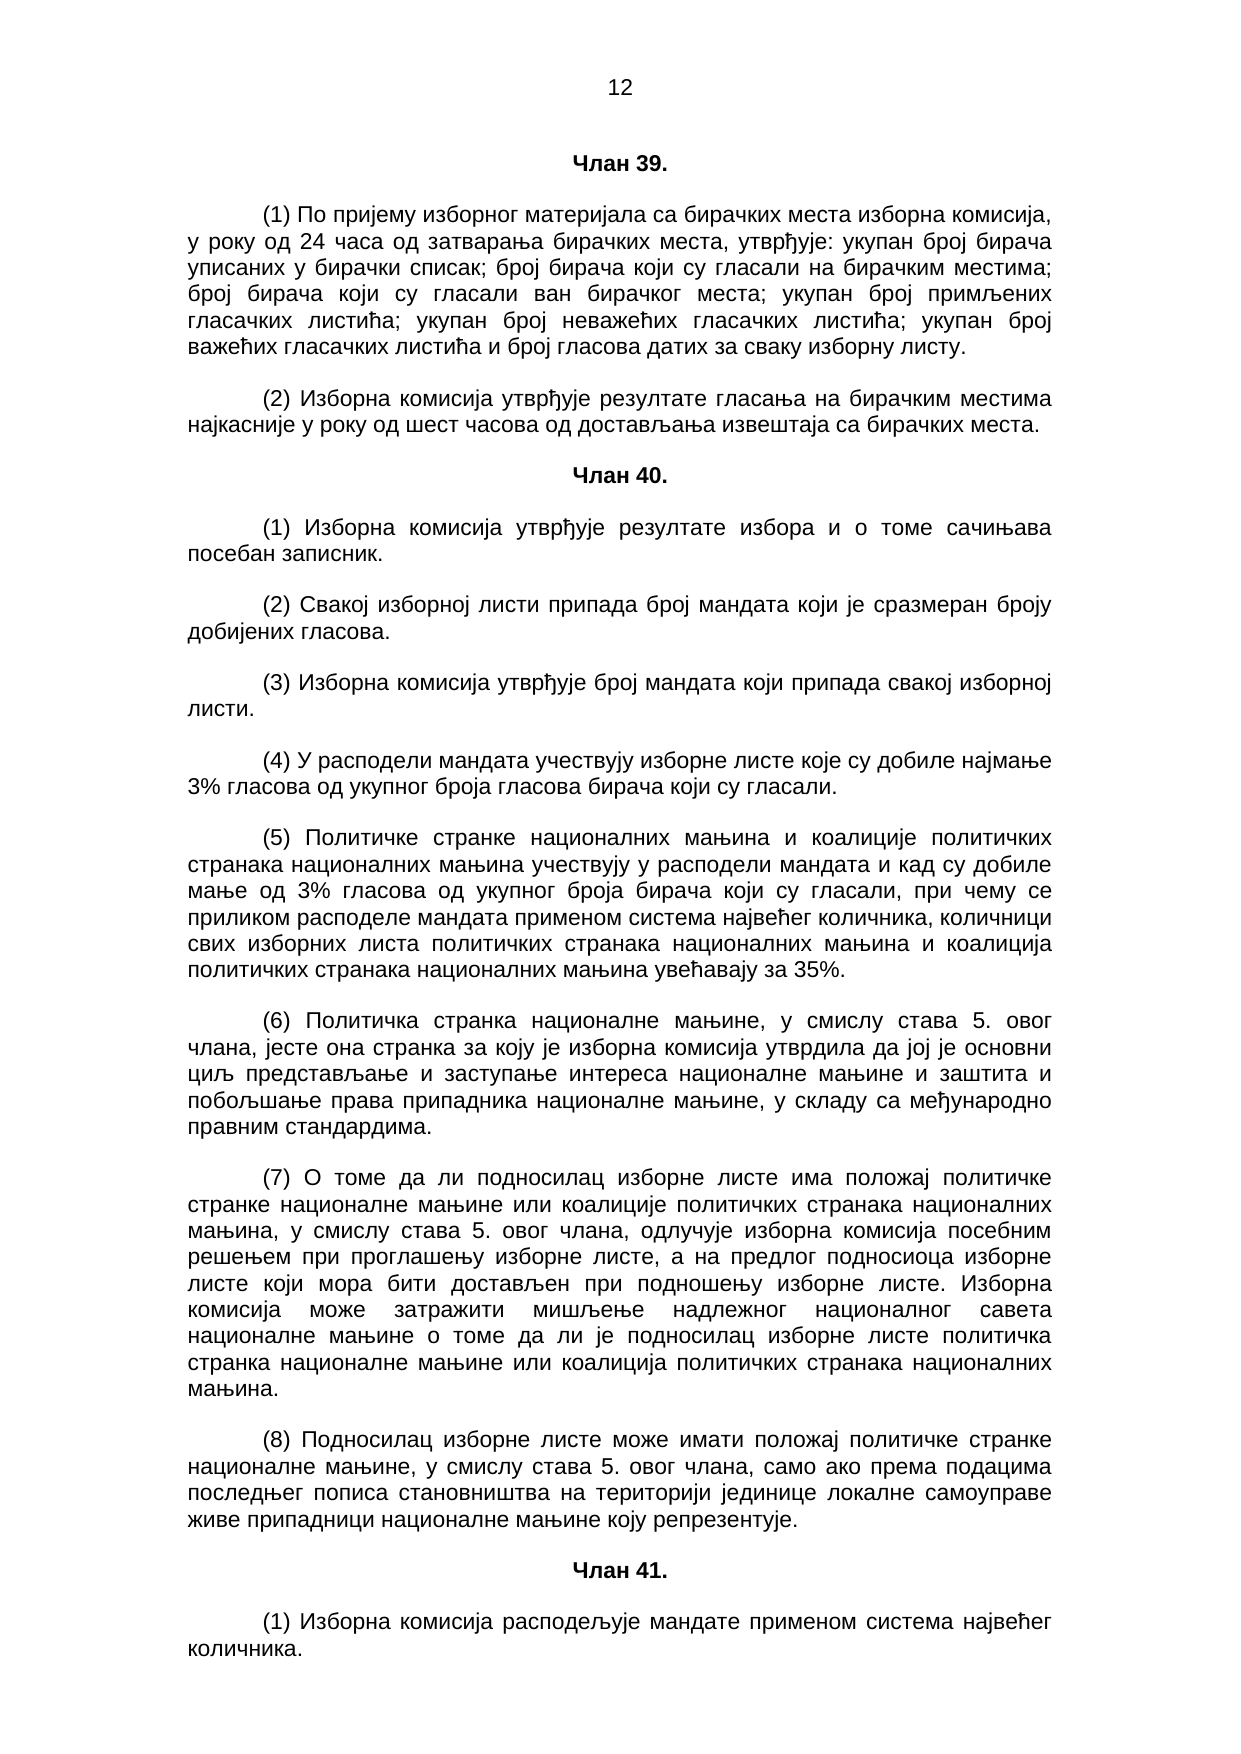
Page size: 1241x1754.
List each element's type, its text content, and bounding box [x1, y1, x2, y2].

text (2) Свакој изборној листи припада број мандата који је сразмеран броју добијених гласова. [187, 591, 1053, 644]
text Члан 40. [187, 462, 1053, 488]
text (1) Изборна комисија утврђује резултате избора и о томе сачињава посебан записник. [187, 513, 1053, 566]
text (4) У расподели мандата учествују изборне листе које су добиле најмање 3% гласова од укупног броја гласова бирача који су гласали. [187, 747, 1053, 799]
text (1) Изборна комисија расподељује мандате применом система највећег количника. [187, 1608, 1053, 1661]
text Члан 39. [187, 150, 1053, 176]
text (8) Подносилац изборне листе може имати положај политичке странке националне мањине, у смислу става 5. овог члана, само aко према подацима последњег пописа становништва на територији јединице локалне самоуправе живе припадници националне мањине коју репрезентује. [187, 1426, 1053, 1532]
text (2) Изборна комисија утврђује резултате гласања на бирачким местима најкасније у року од шест часова од достављања извештаја са бирачких места. [187, 384, 1053, 437]
text (1) По пријему изборног материјала са бирачких места изборна комисија, у року од 24 часа од затварања бирачких места, утврђује: укупан број бирача уписаних у бирачки списак; број бирача који су гласали на бирачким местима; број бирача који су гласали ван бирачког места; укупан број примљених гласачких листића; укупан број неважећих гласачких листића; укупан број важећих гласачких листића и број гласова датих за сваку изборну листу. [187, 201, 1053, 359]
text Члан 41. [187, 1557, 1053, 1583]
text (6) Политичка странка националне мањине, у смислу става 5. овог члана, јесте она странка за коју је изборна комисија утврдила да јој је основни циљ представљање и заступање интереса националне мањине и заштита и побољшање права припадника националне мањине, у складу са међународно правним стандардима. [187, 1007, 1053, 1139]
text (5) Политичке странке националних мањина и коалиције политичких странака националних мањина учествују у расподели мандата и кад су добиле мање од 3% гласова од укупног броја бирача који су гласали, при чему се приликом расподеле мандата применом система највећег количника, количници свих изборних листа политичких странака националних мањина и коалиција политичких странака националних мањина увећавају за 35%. [187, 824, 1053, 982]
text (3) Изборна комисија утврђује број мандата који припада свакој изборној листи. [187, 669, 1053, 722]
text (7) О томе да ли подносилац изборне листе има положај политичке странке националне мањине или коалиције политичких странака националних мањина, у смислу става 5. овог члана, одлучује изборна комисија посебним решењем при проглашењу изборне листе, а на предлог подносиоца изборне листе који мора бити достављен при подношењу изборне листе. Изборна комисија може затражити мишљење надлежног националног савета националне мањине о томе да ли је подносилац изборне листе политичка странка националне мањине или коалиција политичких странака националних мањина. [187, 1164, 1053, 1401]
